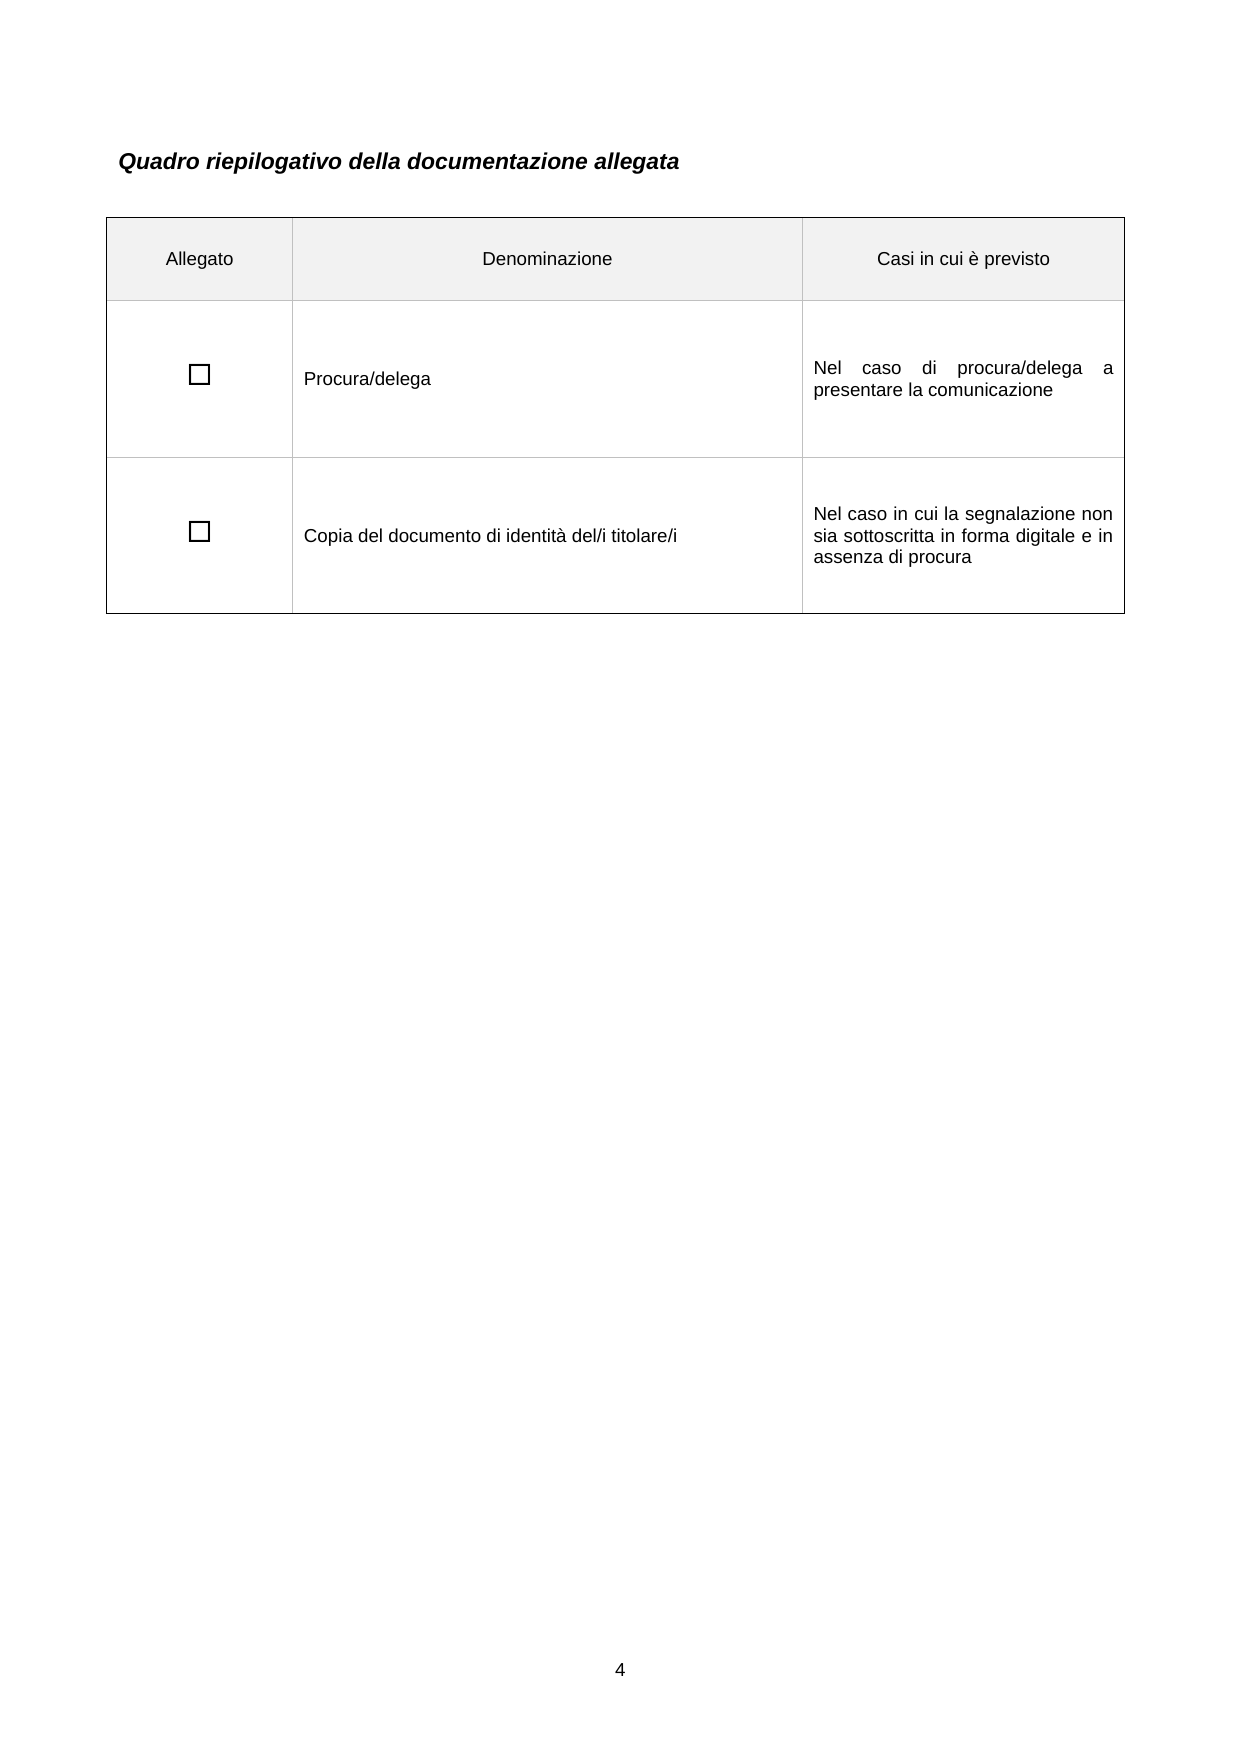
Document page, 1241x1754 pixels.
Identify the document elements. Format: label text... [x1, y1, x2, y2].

table_cell  [107, 458, 292, 613]
table_cell Procura/delega [293, 301, 802, 457]
table_header Denominazione [293, 218, 802, 300]
table_cell Copia del documento di identità del/i titolare/i [293, 458, 802, 613]
table_header Allegato [107, 218, 292, 300]
table_cell Nel caso di procura/delega a presentare la comunicazione [803, 301, 1124, 457]
table_header Casi in cui è previsto [803, 218, 1124, 300]
table_cell  [107, 301, 292, 457]
text Quadro riepilogativo della documentazione allegata [118, 148, 1122, 174]
table_cell Nel caso in cui la segnalazione non sia sottoscritta in forma digitale e in assenza di procura [803, 458, 1124, 613]
